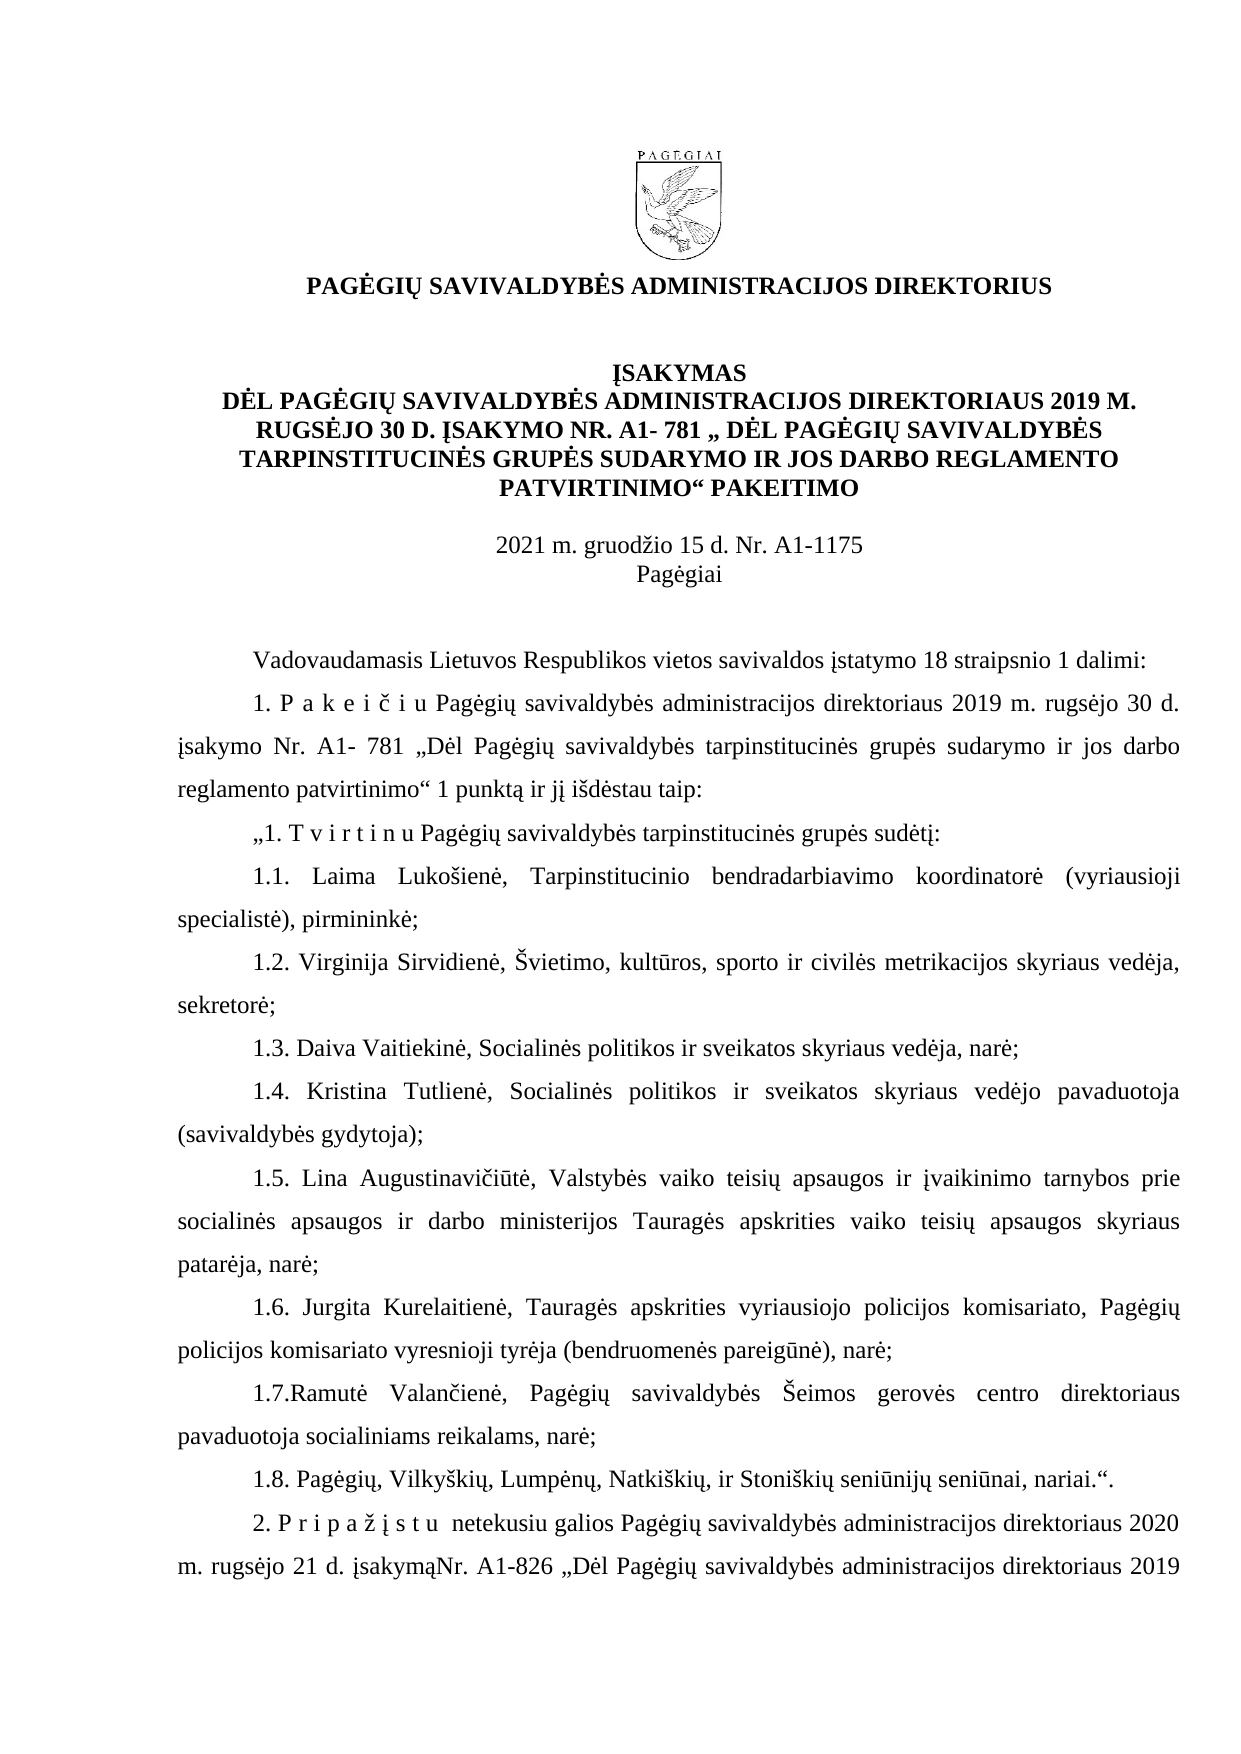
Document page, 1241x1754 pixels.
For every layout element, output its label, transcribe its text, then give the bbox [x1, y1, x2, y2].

text „1. T v i r t i n u Pagėgių savivaldybės tarpinstitucinės grupės sudėtį: [177, 818, 1181, 846]
text Pagėgiai [177, 559, 1181, 588]
text įsakymas [177, 358, 1181, 386]
subtitle 2021 m. gruodžio 15 d. Nr. A1-1175 [177, 530, 1181, 559]
text 1.2. Virginija Sirvidienė, Švietimo, kultūros, sporto ir civilės metrikacijos skyriaus vedėja, sekretorė; [177, 947, 1181, 1019]
text 1.4. Kristina Tutlienė, Socialinės politikos ir sveikatos skyriaus vedėjo pavaduotoja (savivaldybės gydytoja); [177, 1076, 1181, 1148]
text Vadovaudamasis Lietuvos Respublikos vietos savivaldos įstatymo 18 straipsnio 1 dalimi: [177, 645, 1181, 674]
text 1.3. Daiva Vaitiekinė, Socialinės politikos ir sveikatos skyriaus vedėja, narė; [177, 1033, 1181, 1062]
subtitle Pagėgių savivaldybės administracijos direktorius [177, 271, 1181, 300]
text 1. P a k e i č i u Pagėgių savivaldybės administracijos direktoriaus 2019 m. rugsėjo 30 d. įsakymo Nr. A1- 781 „Dėl Pagėgių savivaldybės tarpinstitucinės grupės sudarymo ir jos darbo reglamento patvirtinimo“ 1 punktą ir jį išdėstau taip: [177, 688, 1181, 803]
text 1.1. Laima Lukošienė, Tarpinstitucinio bendradarbiavimo koordinatorė (vyriausioji specialistė), pirmininkė; [177, 861, 1181, 933]
text 2. P r i p a ž į s t u netekusiu galios Pagėgių savivaldybės administracijos direktoriaus 2020 m. rugsėjo 21 d. įsakymąNr. A1-826 „Dėl Pagėgių savivaldybės administracijos direktoriaus 2019 [177, 1508, 1181, 1579]
text 1.8. Pagėgių, Vilkyškių, Lumpėnų, Natkiškių, ir Stoniškių seniūnijų seniūnai, nariai.“. [177, 1464, 1181, 1493]
text dėl Pagėgių savivaldybės ADMINISTRACIJOS DIREKTORIAUS 2019 M. RUGSĖJO 30 D. ĮSAKYMO nR. A1- 781 „ dėl pagėgių savivaldybės tarpinstitucinės grupės sudarymo ir jos darbo reglamento patvirtinimo“ pakeitimo [177, 386, 1181, 501]
text 1.5. Lina Augustinavičiūtė, Valstybės vaiko teisių apsaugos ir įvaikinimo tarnybos prie socialinės apsaugos ir darbo ministerijos Tauragės apskrities vaiko teisių apsaugos skyriaus patarėja, narė; [177, 1163, 1181, 1278]
text 1.6. Jurgita Kurelaitienė, Tauragės apskrities vyriausiojo policijos komisariato, Pagėgių policijos komisariato vyresnioji tyrėja (bendruomenės pareigūnė), narė; [177, 1292, 1181, 1364]
text 1.7.Ramutė Valančienė, Pagėgių savivaldybės Šeimos gerovės centro direktoriaus pavaduotoja socialiniams reikalams, narė; [177, 1378, 1181, 1450]
